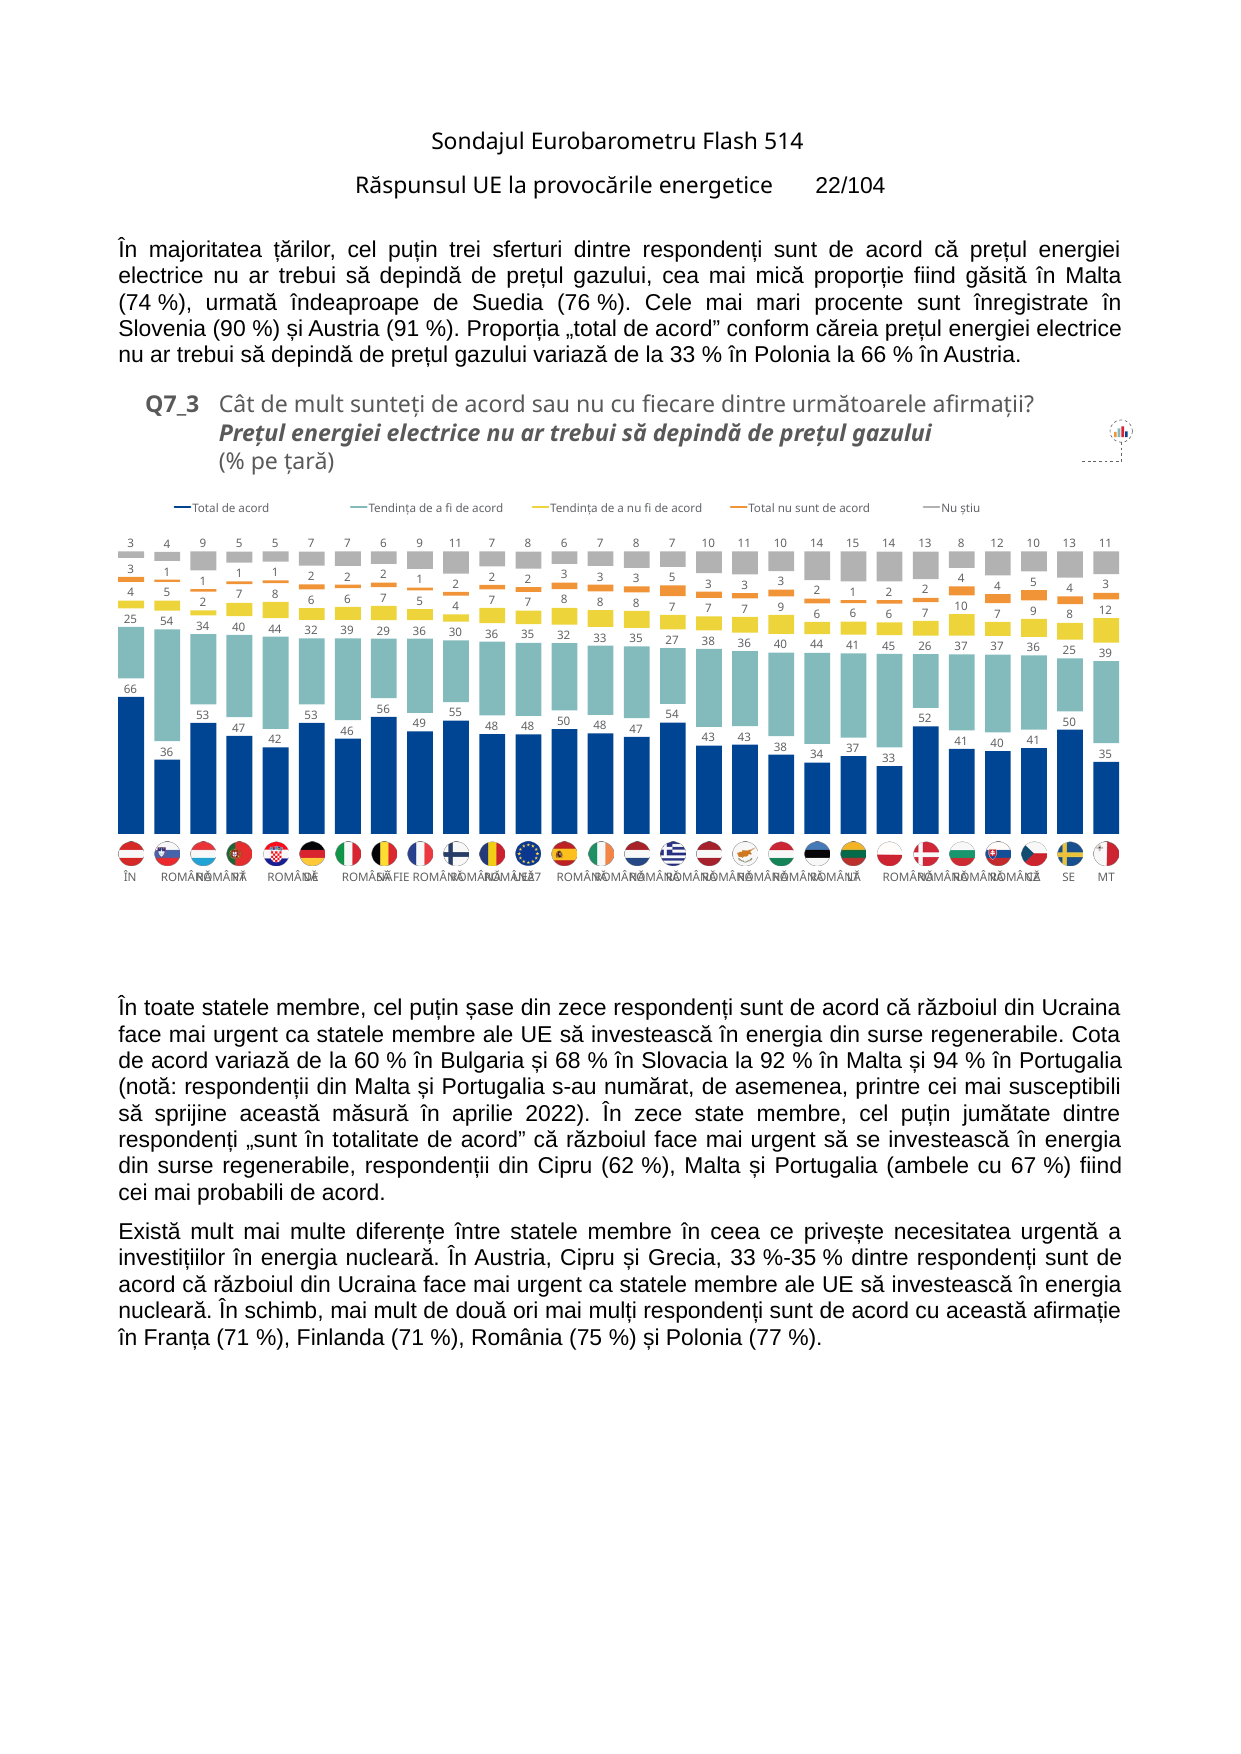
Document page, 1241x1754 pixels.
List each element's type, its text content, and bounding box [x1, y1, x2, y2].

picture [154, 841, 180, 866]
picture [949, 841, 975, 866]
picture [190, 841, 216, 866]
picture [877, 841, 902, 866]
text Există mult mai multe diferențe între statele membre în ceea ce privește necesitatea urgentă a investițiilor în energia nucleară. În Austria, Cipru și Grecia, 33 %-35 % dintre respondenți sunt de acord că războiul din Ucraina face mai urgent ca statele membre ale UE să investească în energia nucleară. În schimb, mai mult de două ori mai mulți respondenți sunt de acord cu această afirmație în Franța (71 %), Finlanda (71 %), România (75 %) și Polonia (77 %). [118, 1218, 1122, 1350]
picture [551, 841, 577, 866]
picture [660, 841, 686, 866]
text În majoritatea țărilor, cel puțin trei sferturi dintre respondenți sunt de acord că prețul energiei electrice nu ar trebui să depindă de prețul gazului, cea mai mică proporție fiind găsită în Malta (74 %), urmată îndeaproape de Suedia (76 %). Cele mai mari procente sunt înregistrate în Slovenia (90 %) și Austria (91 %). Proporția „total de acord” conform căreia prețul energiei electrice nu ar trebui să depindă de prețul gazului variază de la 33 % în Polonia la 66 % în Austria. [118, 236, 1122, 368]
picture [407, 841, 433, 866]
picture [696, 841, 722, 866]
picture [226, 841, 252, 866]
picture [335, 841, 361, 866]
text În toate statele membre, cel puțin șase din zece respondenți sunt de acord că războiul din Ucraina face mai urgent ca statele membre ale UE să investească în energia din surse regenerabile. Cota de acord variază de la 60 % în Bulgaria și 68 % în Slovacia la 92 % în Malta și 94 % în Portugalia (notă: respondenții din Malta și Portugalia s-au numărat, de asemenea, printre cei mai susceptibili să sprijine această măsură în aprilie 2022). În zece state membre, cel puțin jumătate dintre respondenți „sunt în totalitate de acord” că războiul face mai urgent să se investească în energia din surse regenerabile, respondenții din Cipru (62 %), Malta și Portugalia (ambele cu 67 %) fiind cei mai probabili de acord. [118, 994, 1122, 1205]
picture [479, 841, 505, 866]
picture [804, 841, 830, 866]
picture [118, 841, 144, 866]
picture [768, 841, 794, 866]
picture [443, 841, 469, 866]
picture [840, 841, 866, 866]
picture [1057, 841, 1083, 866]
picture [913, 841, 939, 866]
picture [588, 841, 614, 866]
picture [985, 841, 1011, 866]
picture [624, 841, 650, 866]
picture [1021, 841, 1047, 866]
picture [515, 841, 541, 866]
picture [732, 841, 758, 866]
picture [1093, 841, 1119, 866]
picture [371, 841, 397, 866]
picture [263, 841, 289, 866]
picture [299, 841, 325, 866]
